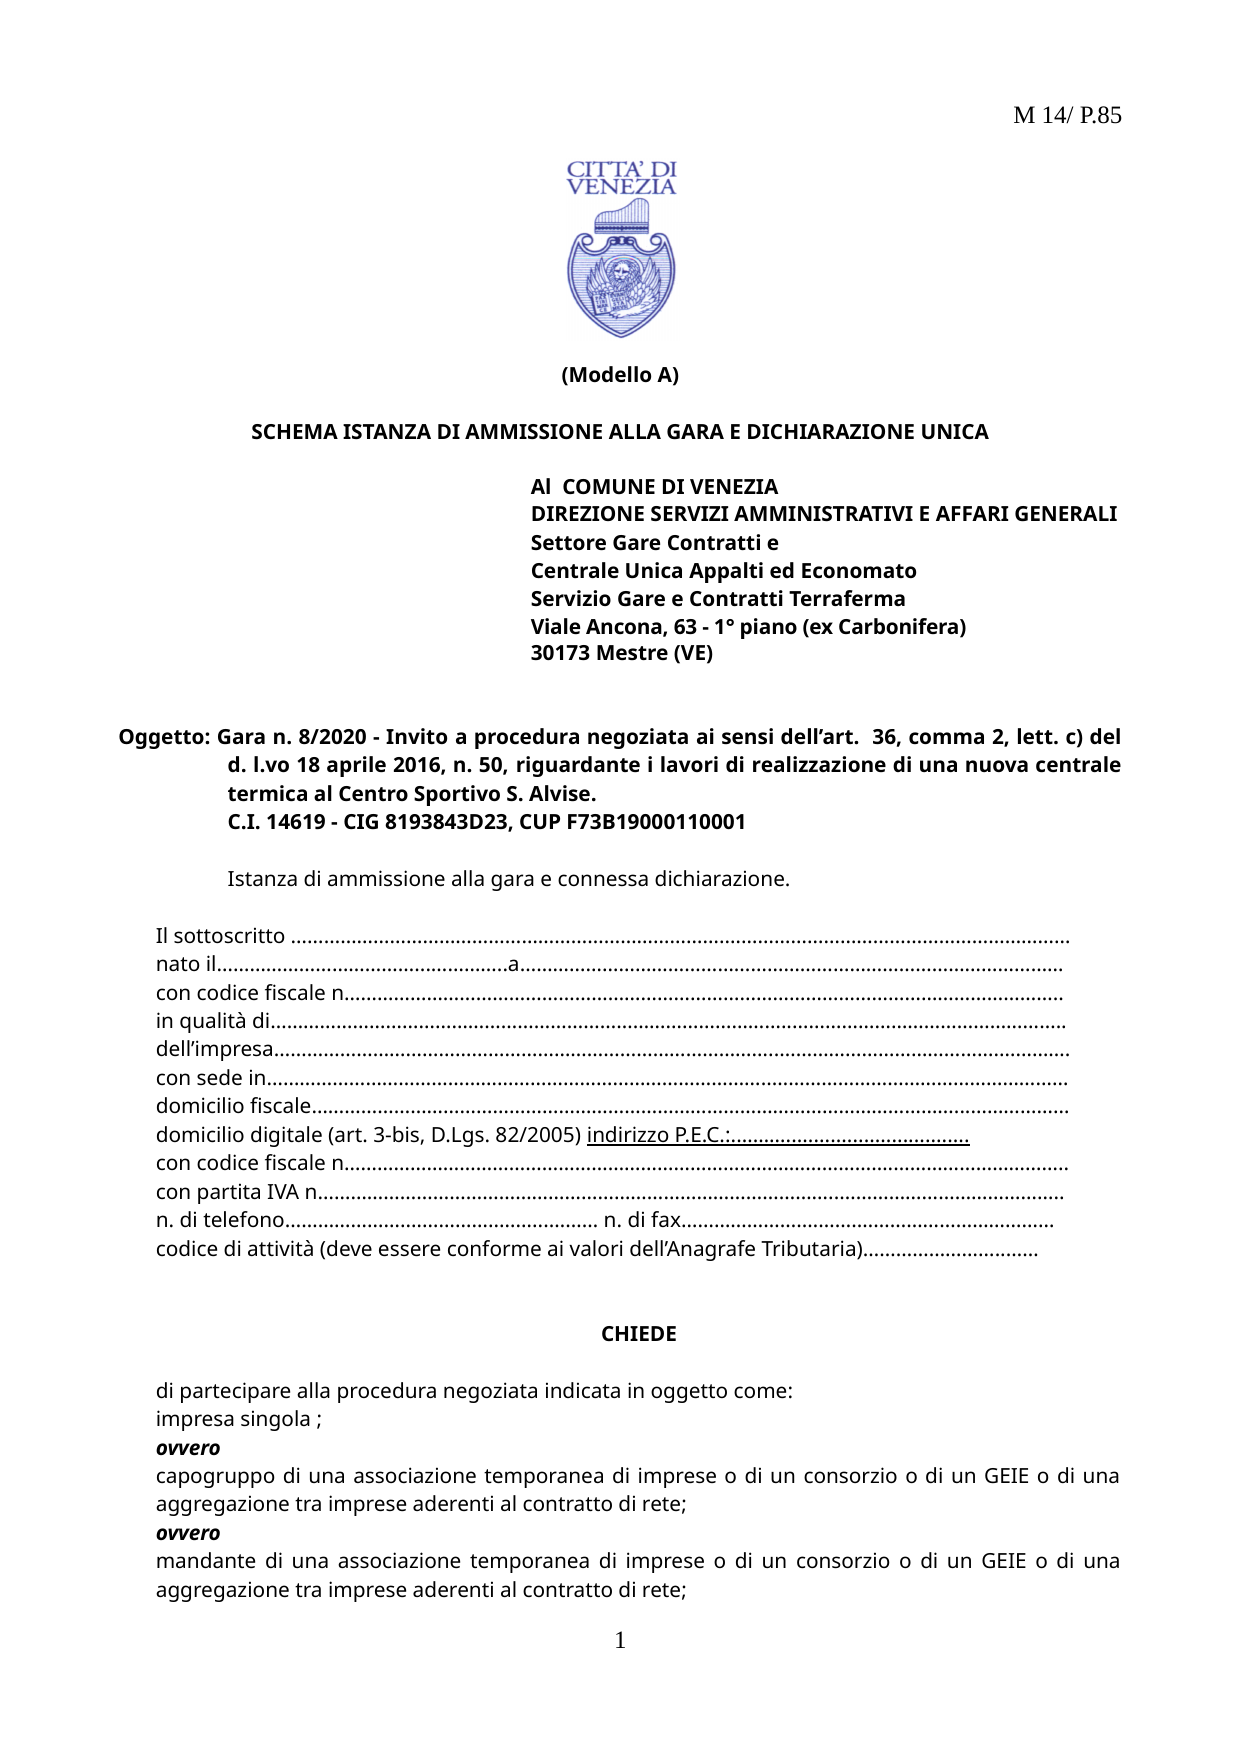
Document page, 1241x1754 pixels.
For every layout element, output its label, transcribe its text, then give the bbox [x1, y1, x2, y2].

text con codice fiscale n………………………………………………………………...……………………………………………….. [156, 978, 1122, 1006]
text ovvero [156, 1518, 1122, 1546]
text Il sottoscritto …………………………………………………………………….……………………………………………………… [156, 921, 1122, 949]
text in qualità di…………………………………………………………………………………..………………………………………….. [156, 1006, 1122, 1034]
text Oggetto: Gara n. 8/2020 - Invito a procedura negoziata ai sensi dell’art. 36, comma 2, lett. c) del d. l.vo 18 aprile 2016, n. 50, riguardante i lavori di realizzazione di una nuova centrale termica al Centro Sportivo S. Alvise. [118, 722, 1122, 807]
text Servizio Gare e Contratti Terraferma [531, 584, 1122, 613]
text dell’impresa………………………………………………………………………………..………………………………….…………. [156, 1034, 1122, 1063]
picture [565, 158, 680, 341]
text domicilio digitale (art. 3-bis, D.Lgs. 82/2005) indirizzo P.E.C.:.………................................. [156, 1120, 1122, 1148]
text nato il………………………………...…………..a…………………………………...………………………………………………… [156, 949, 1122, 978]
text 30173 Mestre (VE) [531, 640, 1122, 665]
text con codice fiscale n……………………………………………………………………………………….………………………….. [156, 1148, 1122, 1177]
text domicilio fiscale………………………………………………………………………………………………………...……………… [156, 1091, 1122, 1120]
text SCHEMA ISTANZA DI AMMISSIONE ALLA GARA E DICHIARAZIONE UNICA [118, 417, 1122, 446]
text impresa singola ; [118, 1404, 1122, 1433]
text CHIEDE [156, 1319, 1122, 1347]
text di partecipare alla procedura negoziata indicata in oggetto come: [156, 1376, 1122, 1404]
subtitle Viale Ancona, 63 - 1° piano (ex Carbonifera) [531, 613, 1122, 640]
text (Modello A) [118, 360, 1122, 389]
text codice di attività (deve essere conforme ai valori dell’Anagrafe Tributaria)……………………..…… [156, 1234, 1122, 1262]
text ovvero [156, 1433, 1122, 1461]
text n. di telefono………………….……………..……...……… n. di fax………………….……….……………………………… [156, 1205, 1122, 1234]
text con sede in………………………………………………………………………………..……………………………………………… [156, 1063, 1122, 1091]
text capogruppo di una associazione temporanea di imprese o di un consorzio o di un GEIE o di una aggregazione tra imprese aderenti al contratto di rete; [156, 1461, 1122, 1518]
text C.I. 14619 - CIG 8193843D23, CUP F73B19000110001 [118, 807, 1122, 836]
text Istanza di ammissione alla gara e connessa dichiarazione. [227, 864, 1122, 892]
text Settore Gare Contratti e [531, 528, 1122, 556]
text DIREZIONE SERVIZI AMMINISTRATIVI E AFFARI GENERALI [531, 499, 1122, 528]
text mandante di una associazione temporanea di imprese o di un consorzio o di un GEIE o di una aggregazione tra imprese aderenti al contratto di rete; [156, 1546, 1122, 1603]
text Centrale Unica Appalti ed Economato [531, 556, 1122, 584]
text con partita IVA n…………………………………………………………………………………..………………………………….. [156, 1177, 1122, 1205]
subtitle Al COMUNE DI VENEZIA [531, 474, 1122, 499]
